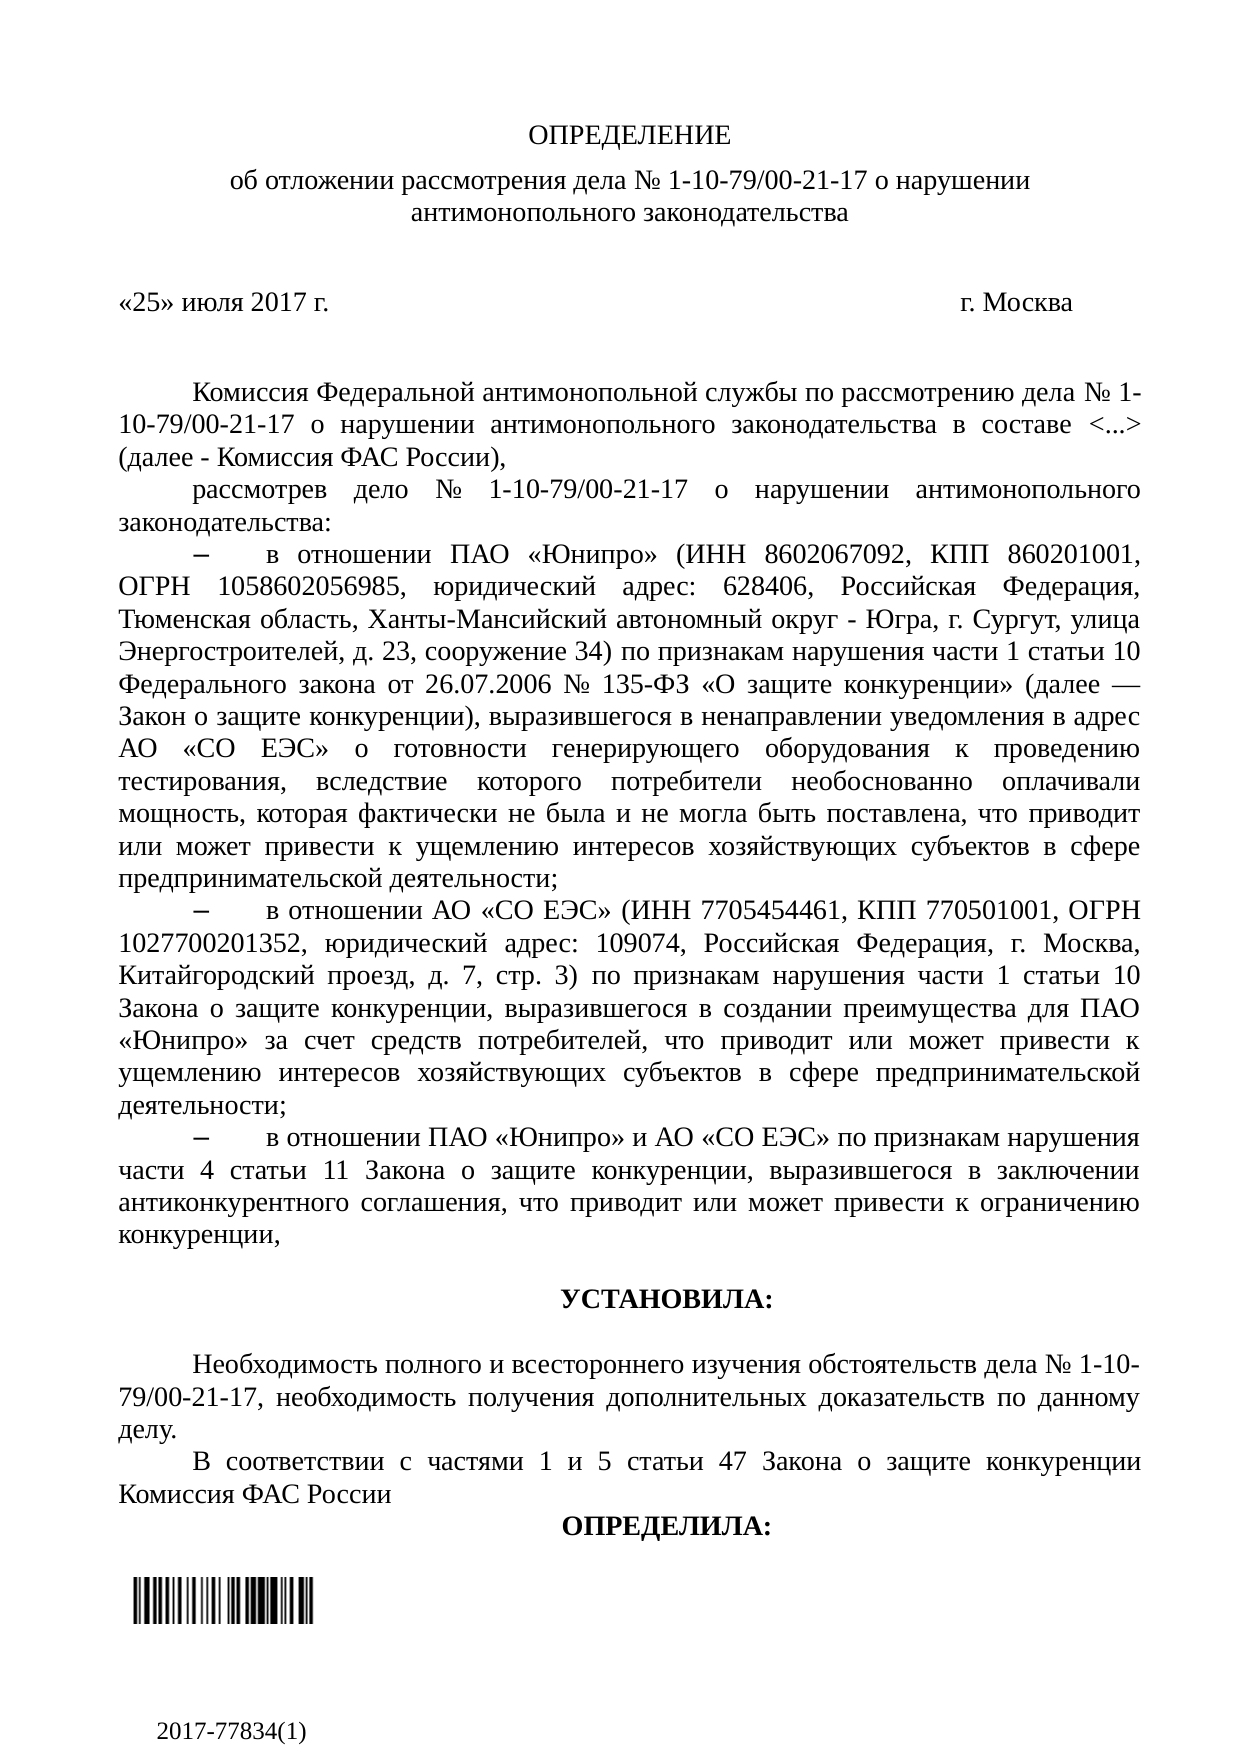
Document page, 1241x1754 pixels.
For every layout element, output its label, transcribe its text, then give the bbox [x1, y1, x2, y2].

list в отношении ПАО «Юнипро» (ИНН 8602067092, КПП 860201001, ОГРН 1058602056985, юридический адрес: 628406, Российская Федерация, Тюменская область, Ханты-Мансийский автономный округ - Югра, г. Сургут, улица Энергостроителей, д. 23, сооружение 34) по признакам нарушения части 1 статьи 10 Федерального закона от 26.07.2006 № 135-ФЗ «О защите конкуренции» (далее — Закон о защите конкуренции), выразившегося в ненаправлении уведомления в адрес АО «СО ЕЭС» о готовности генерирующего оборудования к проведению тестирования, вследствие которого потребители необоснованно оплачивали мощность, которая фактически не была и не могла быть поставлена, что приводит или может привести к ущемлению интересов хозяйствующих субъектов в сфере предпринимательской деятельности; [118, 537, 1142, 893]
text Необходимость полного и всестороннего изучения обстоятельств дела № 1-10-79/00-21-17, необходимость получения дополнительных доказательств по данному делу. [118, 1347, 1142, 1444]
list в отношении ПАО «Юнипро» и АО «СО ЕЭС» по признакам нарушения части 4 статьи 11 Закона о защите конкуренции, выразившегося в заключении антиконкурентного соглашения, что приводит или может привести к ограничению конкуренции, [118, 1120, 1142, 1250]
text В соответствии с частями 1 и 5 статьи 47 Закона о защите конкуренции Комиссия ФАС России [118, 1444, 1142, 1509]
text УСТАНОВИЛА: [118, 1282, 1142, 1315]
text «25» июля 2017 г. г. Москва [118, 285, 1142, 318]
picture [118, 1577, 331, 1624]
text ОПРЕДЕЛИЛА: [118, 1509, 1142, 1542]
text ОПРЕДЕЛЕНИЕ [118, 118, 1142, 151]
list в отношении АО «СО ЕЭС» (ИНН 7705454461, КПП 770501001, ОГРН 1027700201352, юридический адрес: 109074, Российская Федерация, г. Москва, Китайгородский проезд, д. 7, стр. 3) по признакам нарушения части 1 статьи 10 Закона о защите конкуренции, выразившегося в создании преимущества для ПАО «Юнипро» за счет средств потребителей, что приводит или может привести к ущемлению интересов хозяйствующих субъектов в сфере предпринимательской деятельности; [118, 893, 1142, 1120]
text Комиссия Федеральной антимонопольной службы по рассмотрению дела № 1-10-79/00-21-17 о нарушении антимонопольного законодательства в составе <...> (далее - Комиссия ФАС России), [118, 375, 1142, 472]
text об отложении рассмотрения дела № 1-10-79/00-21-17 о нарушении антимонопольного законодательства [118, 163, 1142, 228]
text рассмотрев дело № 1-10-79/00-21-17 о нарушении антимонопольного законодательства: [118, 472, 1142, 537]
